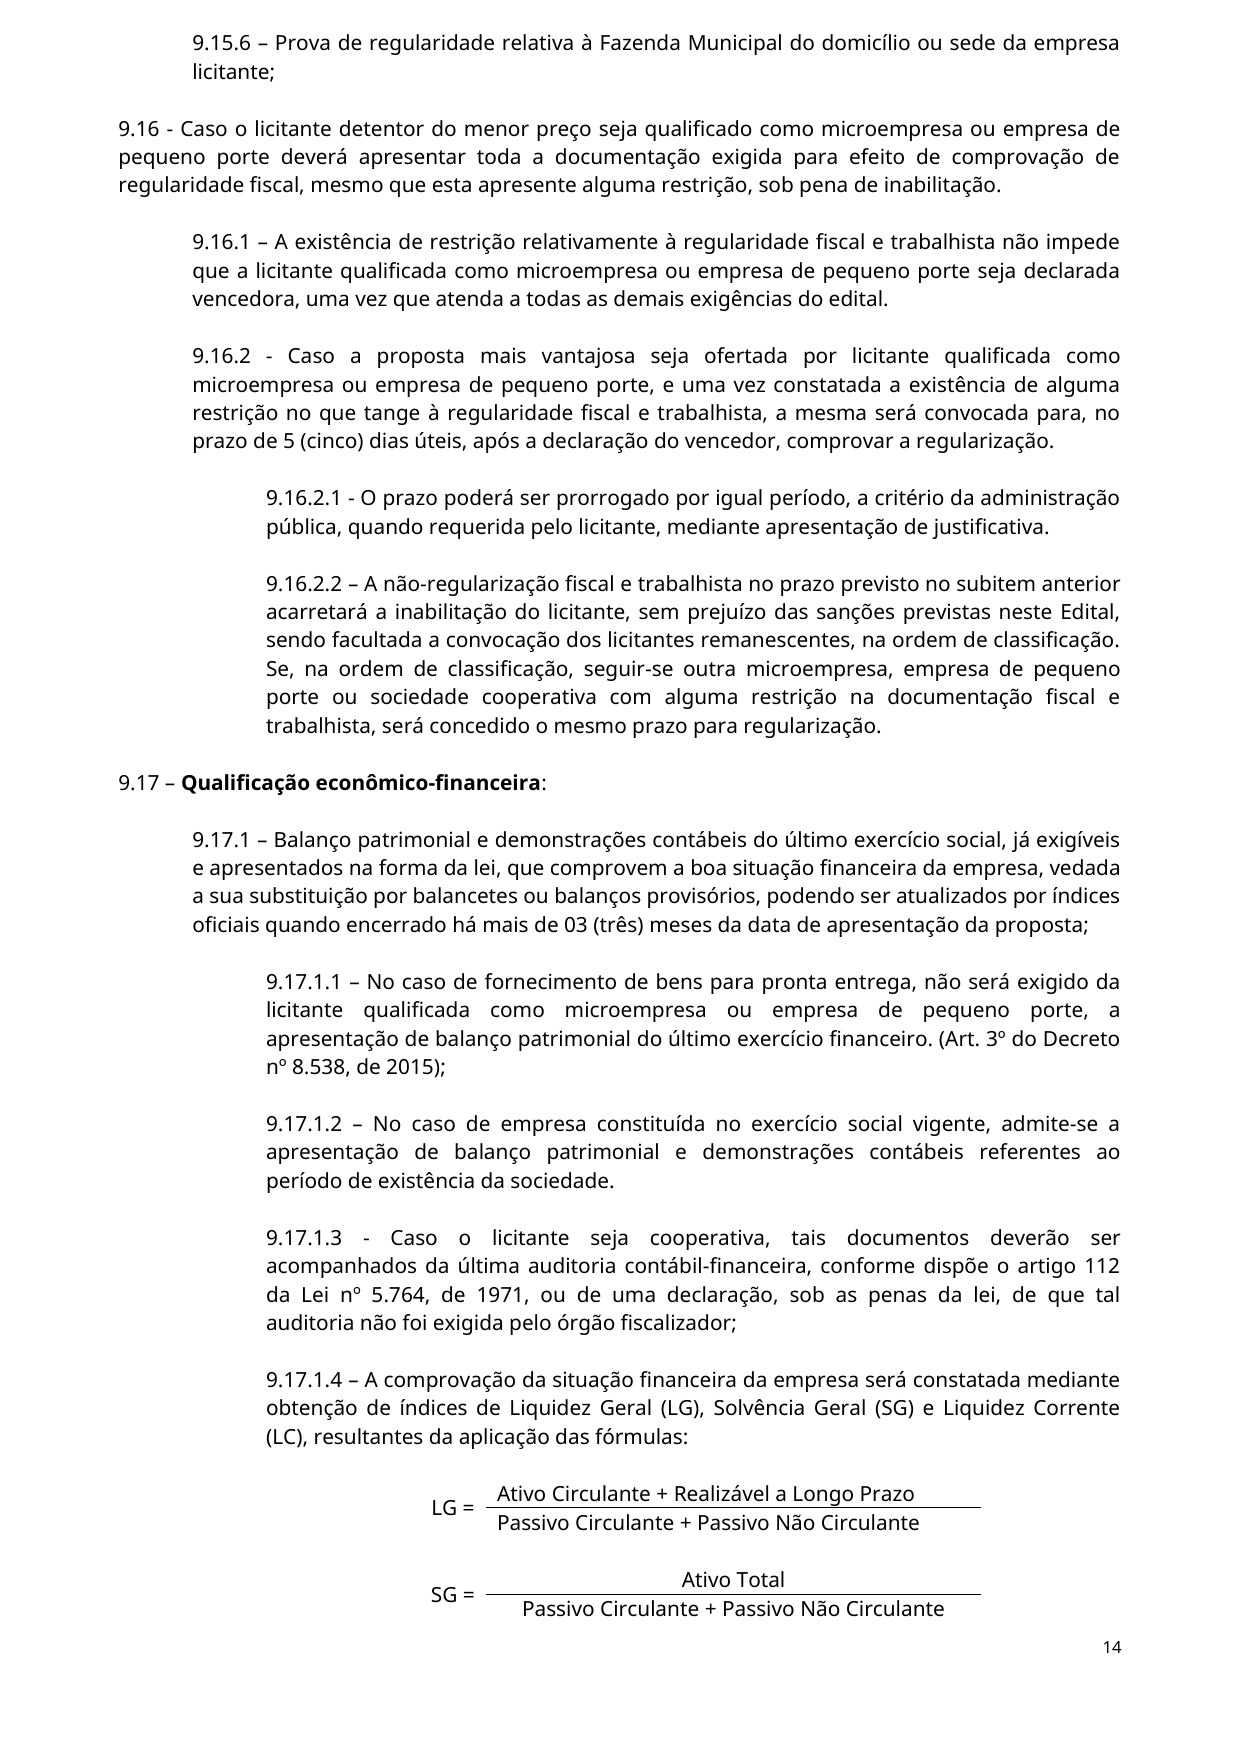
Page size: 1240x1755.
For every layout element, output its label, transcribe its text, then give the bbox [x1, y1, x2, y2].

table_cell Passivo Circulante + Passivo Não Circulante [486, 1595, 981, 1623]
text 9.16 - Caso o licitante detentor do menor preço seja qualificado como microempresa ou empresa de pequeno porte deverá apresentar toda a documentação exigida para efeito de comprovação de regularidade fiscal, mesmo que esta apresente alguma restrição, sob pena de inabilitação. [118, 114, 1121, 199]
table_header Ativo Total [486, 1565, 981, 1593]
text 9.17.1.2 – No caso de empresa constituída no exercício social vigente, admite-se a apresentação de balanço patrimonial e demonstrações contábeis referentes ao período de existência da sociedade. [266, 1109, 1121, 1194]
table_header SG = [282, 1565, 486, 1623]
text 9.17 – Qualificação econômico-financeira: [118, 768, 1121, 796]
table_header Ativo Circulante + Realizável a Longo Prazo [486, 1479, 981, 1507]
text 9.16.1 – A existência de restrição relativamente à regularidade fiscal e trabalhista não impede que a licitante qualificada como microempresa ou empresa de pequeno porte seja declarada vencedora, uma vez que atenda a todas as demais exigências do edital. [192, 227, 1121, 313]
text 9.17.1 – Balanço patrimonial e demonstrações contábeis do último exercício social, já exigíveis e apresentados na forma da lei, que comprovem a boa situação financeira da empresa, vedada a sua substituição por balancetes ou balanços provisórios, podendo ser atualizados por índices oficiais quando encerrado há mais de 03 (três) meses da data de apresentação da proposta; [192, 825, 1121, 938]
table_header LG = [289, 1479, 486, 1537]
text 9.17.1.1 – No caso de fornecimento de bens para pronta entrega, não será exigido da licitante qualificada como microempresa ou empresa de pequeno porte, a apresentação de balanço patrimonial do último exercício financeiro. (Art. 3º do Decreto nº 8.538, de 2015); [266, 967, 1121, 1081]
text 9.16.2 - Caso a proposta mais vantajosa seja ofertada por licitante qualificada como microempresa ou empresa de pequeno porte, e uma vez constatada a existência de alguma restrição no que tange à regularidade fiscal e trabalhista, a mesma será convocada para, no prazo de 5 (cinco) dias úteis, após a declaração do vencedor, comprovar a regularização. [192, 341, 1121, 455]
text 9.16.2.2 – A não-regularização fiscal e trabalhista no prazo previsto no subitem anterior acarretará a inabilitação do licitante, sem prejuízo das sanções previstas neste Edital, sendo facultada a convocação dos licitantes remanescentes, na ordem de classificação. Se, na ordem de classificação, seguir-se outra microempresa, empresa de pequeno porte ou sociedade cooperativa com alguma restrição na documentação fiscal e trabalhista, será concedido o mesmo prazo para regularização. [266, 569, 1121, 739]
text 9.16.2.1 - O prazo poderá ser prorrogado por igual período, a critério da administração pública, quando requerida pelo licitante, mediante apresentação de justificativa. [266, 483, 1121, 540]
table_cell Passivo Circulante + Passivo Não Circulante [486, 1508, 981, 1537]
text 9.17.1.4 – A comprovação da situação financeira da empresa será constatada mediante obtenção de índices de Liquidez Geral (LG), Solvência Geral (SG) e Liquidez Corrente (LC), resultantes da aplicação das fórmulas: [266, 1365, 1121, 1450]
text 9.17.1.3 - Caso o licitante seja cooperativa, tais documentos deverão ser acompanhados da última auditoria contábil-financeira, conforme dispõe o artigo 112 da Lei nº 5.764, de 1971, ou de uma declaração, sob as penas da lei, de que tal auditoria não foi exigida pelo órgão fiscalizador; [266, 1223, 1121, 1337]
text 9.15.6 – Prova de regularidade relativa à Fazenda Municipal do domicílio ou sede da empresa licitante; [192, 28, 1121, 85]
